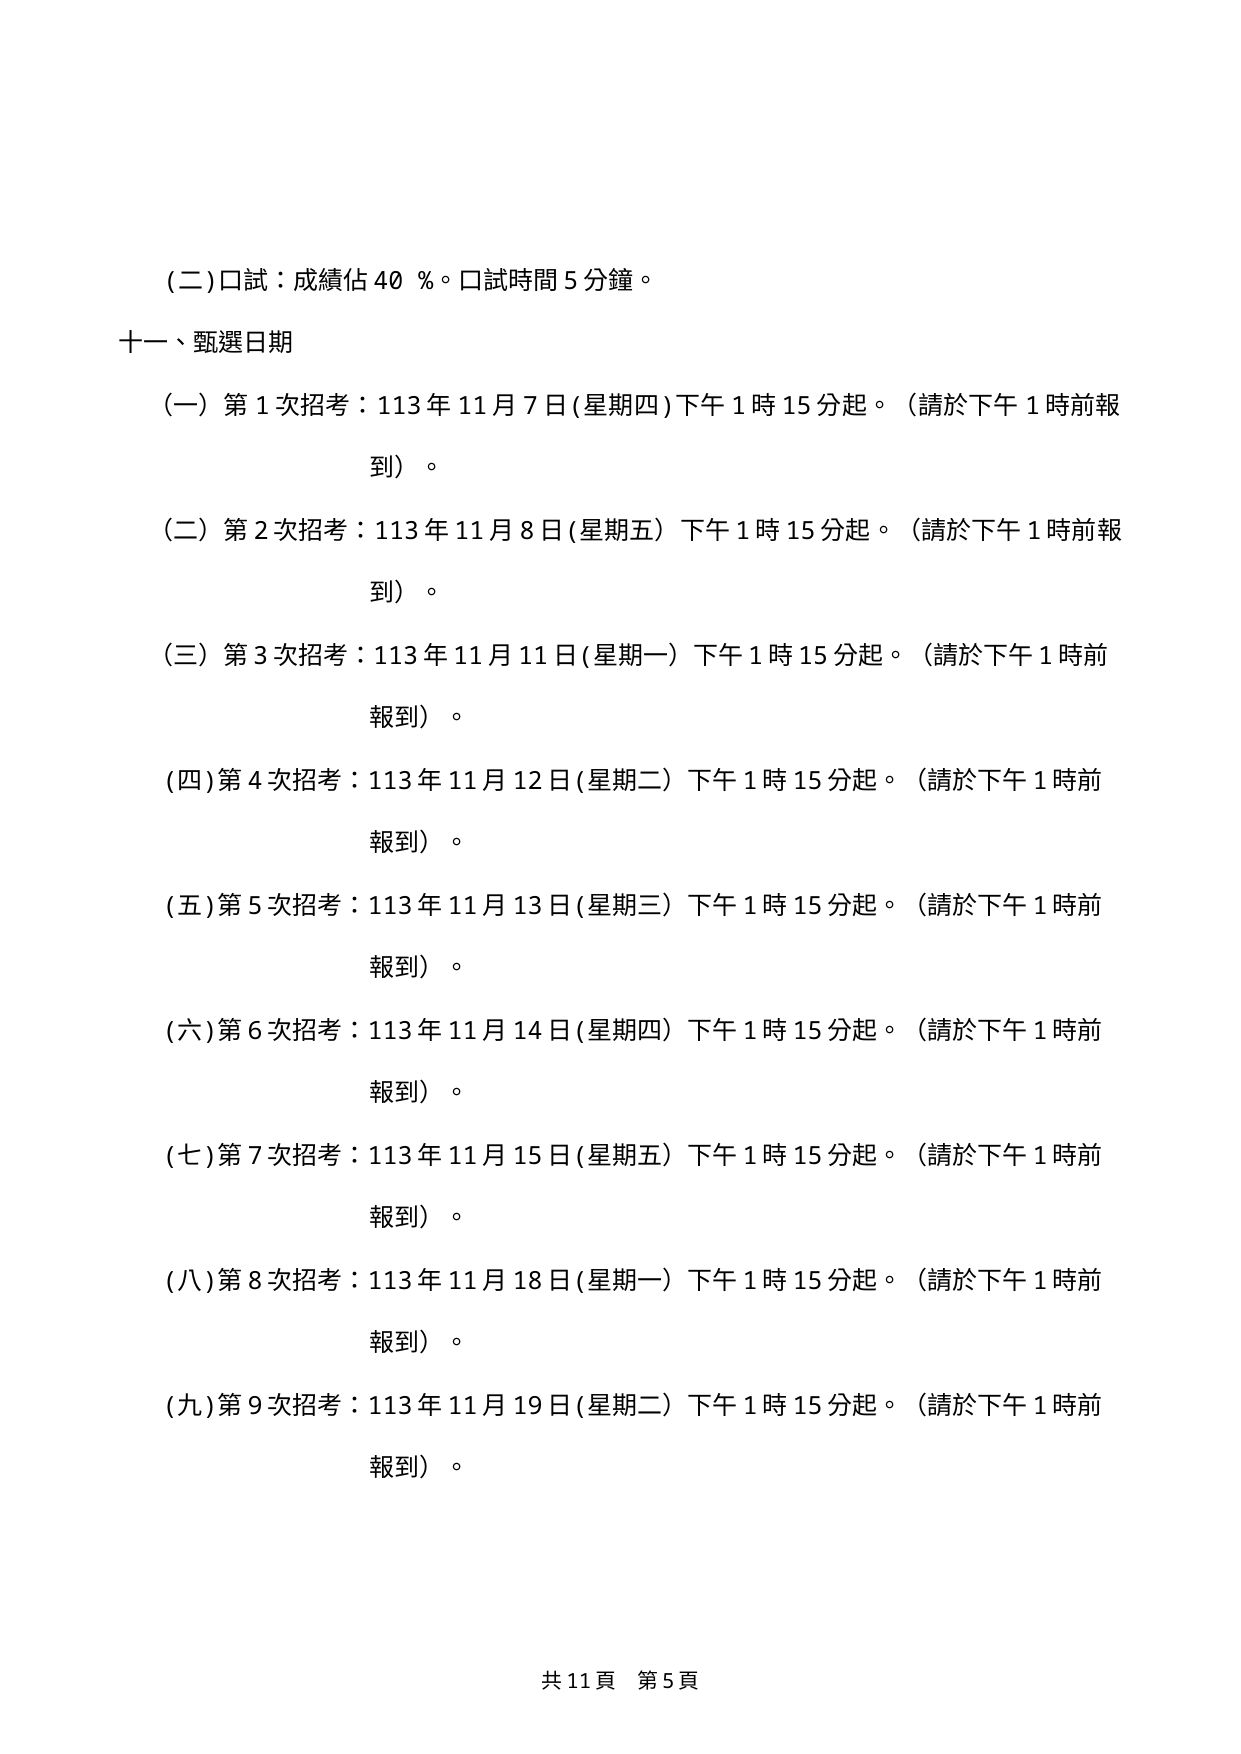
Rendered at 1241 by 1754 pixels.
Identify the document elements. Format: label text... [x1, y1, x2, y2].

text (四)第4次招考：113年11月12日(星期二）下午1時15分起。（請於下午1時前報到）。 [162, 737, 1122, 862]
text (五)第5次招考：113年11月13日(星期三）下午1時15分起。（請於下午1時前報到）。 [162, 862, 1122, 987]
text （三）第3次招考：113年11月11日(星期一）下午1時15分起。（請於下午1時前報到）。 [148, 612, 1122, 737]
text (六)第6次招考：113年11月14日(星期四）下午1時15分起。（請於下午1時前報到）。 [162, 987, 1122, 1112]
text (七)第7次招考：113年11月15日(星期五）下午1時15分起。（請於下午1時前報到）。 [162, 1112, 1122, 1237]
text 十一、甄選日期 [118, 299, 1122, 362]
text (二)口試：成績佔40 %。口試時間5分鐘。 [118, 237, 1122, 299]
text (九)第9次招考：113年11月19日(星期二）下午1時15分起。（請於下午1時前報到）。 [162, 1362, 1122, 1487]
text （二）第2次招考：113年11月8日(星期五）下午1時15分起。（請於下午1時前報到）。 [148, 487, 1122, 612]
text (八)第8次招考：113年11月18日(星期一）下午1時15分起。（請於下午1時前報到）。 [162, 1237, 1122, 1362]
text （一）第1次招考：113年11月7日(星期四)下午1時15分起。（請於下午1時前報到）。 [148, 362, 1122, 487]
